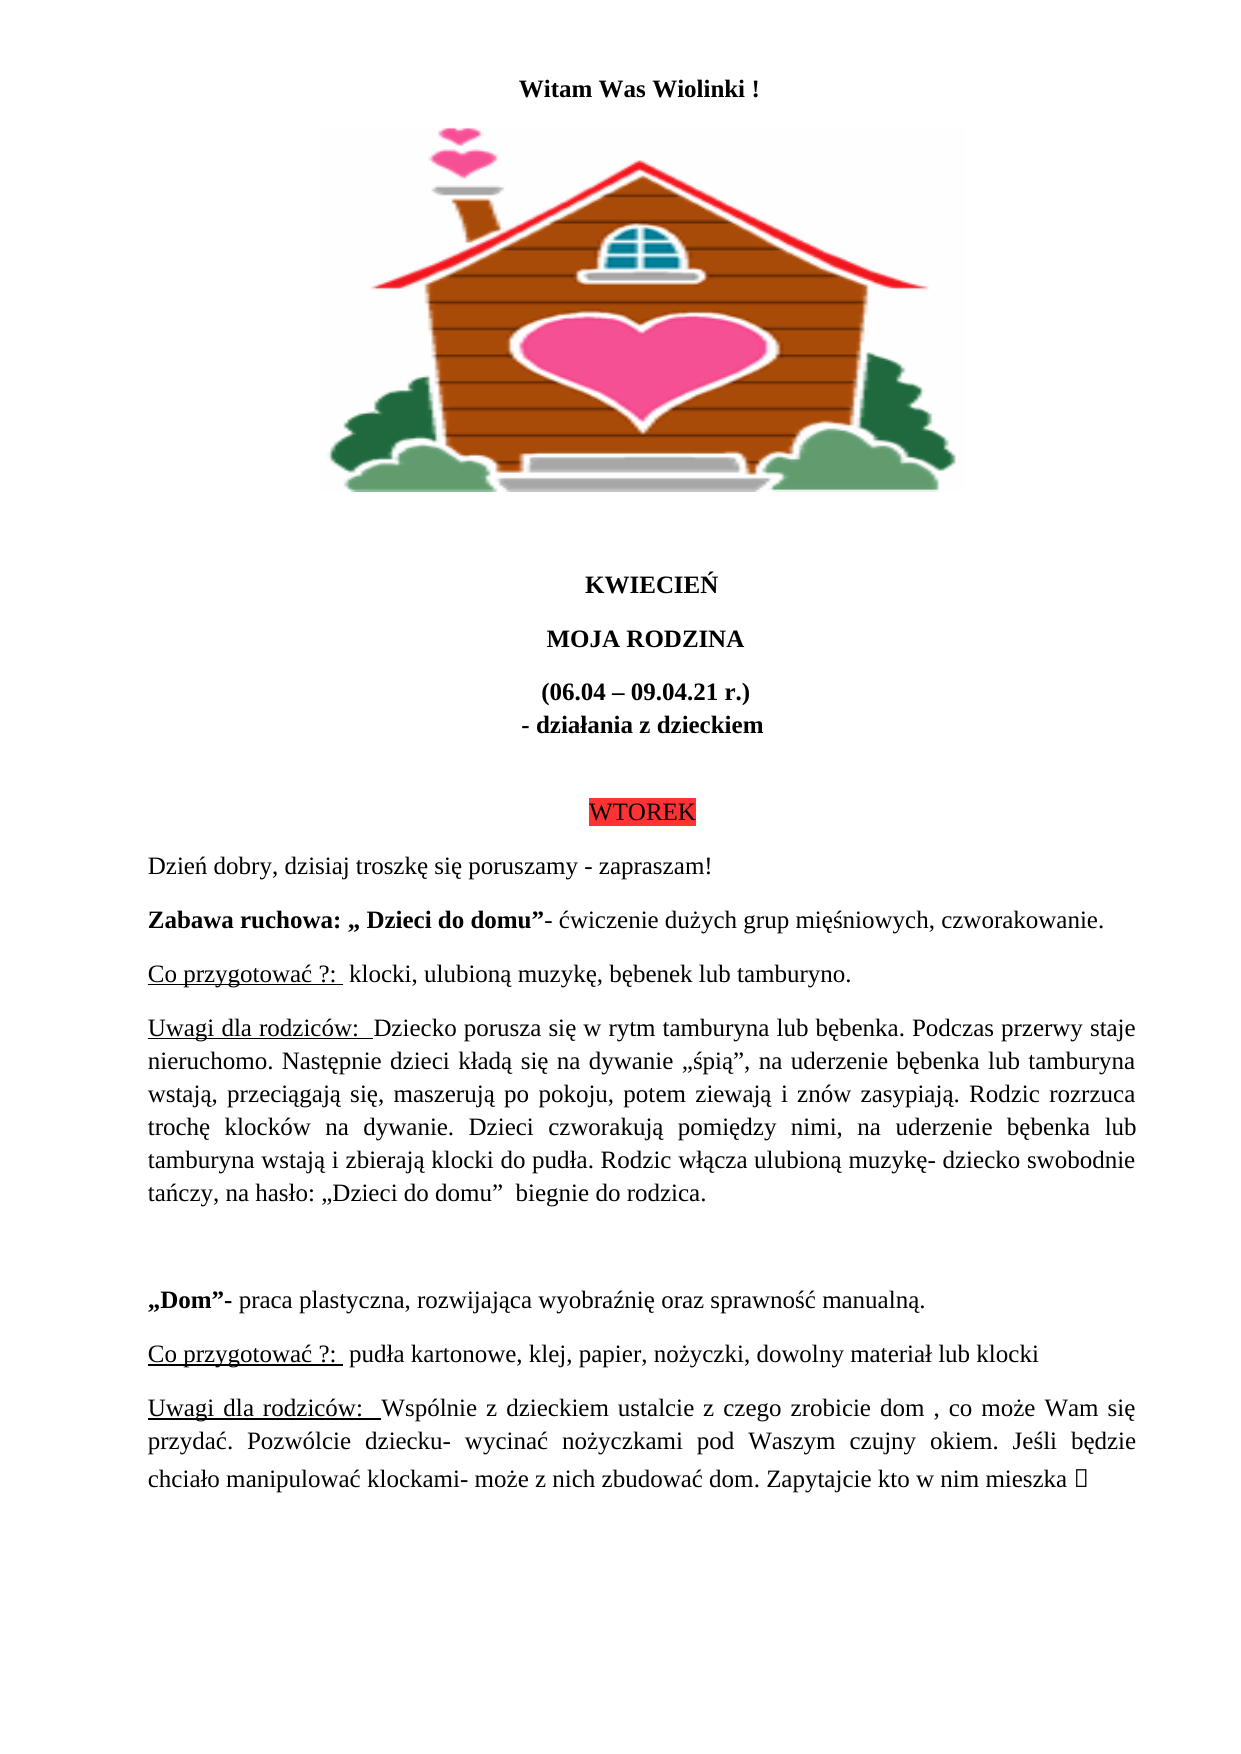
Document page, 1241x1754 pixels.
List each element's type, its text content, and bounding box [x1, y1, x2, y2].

picture [319, 127, 965, 492]
text Zabawa ruchowa: „ Dzieci do domu”- ćwiczenie dużych grup mięśniowych, czworakowanie. [148, 905, 1137, 934]
text WTOREK [148, 797, 1137, 826]
text KWIECIEŃ [148, 570, 1137, 598]
text Uwagi dla rodziców: Wspólnie z dzieckiem ustalcie z czego zrobicie dom , co może Wam się przydać. Pozwólcie dziecku- wycinać nożyczkami pod Waszym czujny okiem. Jeśli będzie chciało manipulować klockami- może z nich zbudować dom. Zapytajcie kto w nim mieszka  [148, 1393, 1137, 1494]
text Co przygotować ?: pudła kartonowe, klej, papier, nożyczki, dowolny materiał lub klocki [148, 1339, 1137, 1368]
text Witam Was Wiolinki ! [148, 74, 1137, 103]
text - działania z dzieckiem [148, 711, 1137, 739]
text Co przygotować ?: klocki, ulubioną muzykę, bębenek lub tamburyno. [148, 959, 1137, 988]
text Dzień dobry, dzisiaj troszkę się poruszamy - zapraszam! [148, 851, 1137, 880]
text (06.04 – 09.04.21 r.) [148, 677, 1137, 706]
text „Dom”- praca plastyczna, rozwijająca wyobraźnię oraz sprawność manualną. [148, 1286, 1137, 1314]
text MOJA RODZINA [148, 624, 1137, 652]
text Uwagi dla rodziców: Dziecko porusza się w rytm tamburyna lub bębenka. Podczas przerwy staje nieruchomo. Następnie dzieci kładą się na dywanie „śpią”, na uderzenie bębenka lub tamburyna wstają, przeciągają się, maszerują po pokoju, potem ziewają i znów zasypiają. Rodzic rozrzuca trochę klocków na dywanie. Dzieci czworakują pomiędzy nimi, na uderzenie bębenka lub tamburyna wstają i zbierają klocki do pudła. Rodzic włącza ulubioną muzykę- dziecko swobodnie tańczy, na hasło: „Dzieci do domu” biegnie do rodzica. [148, 1013, 1137, 1207]
